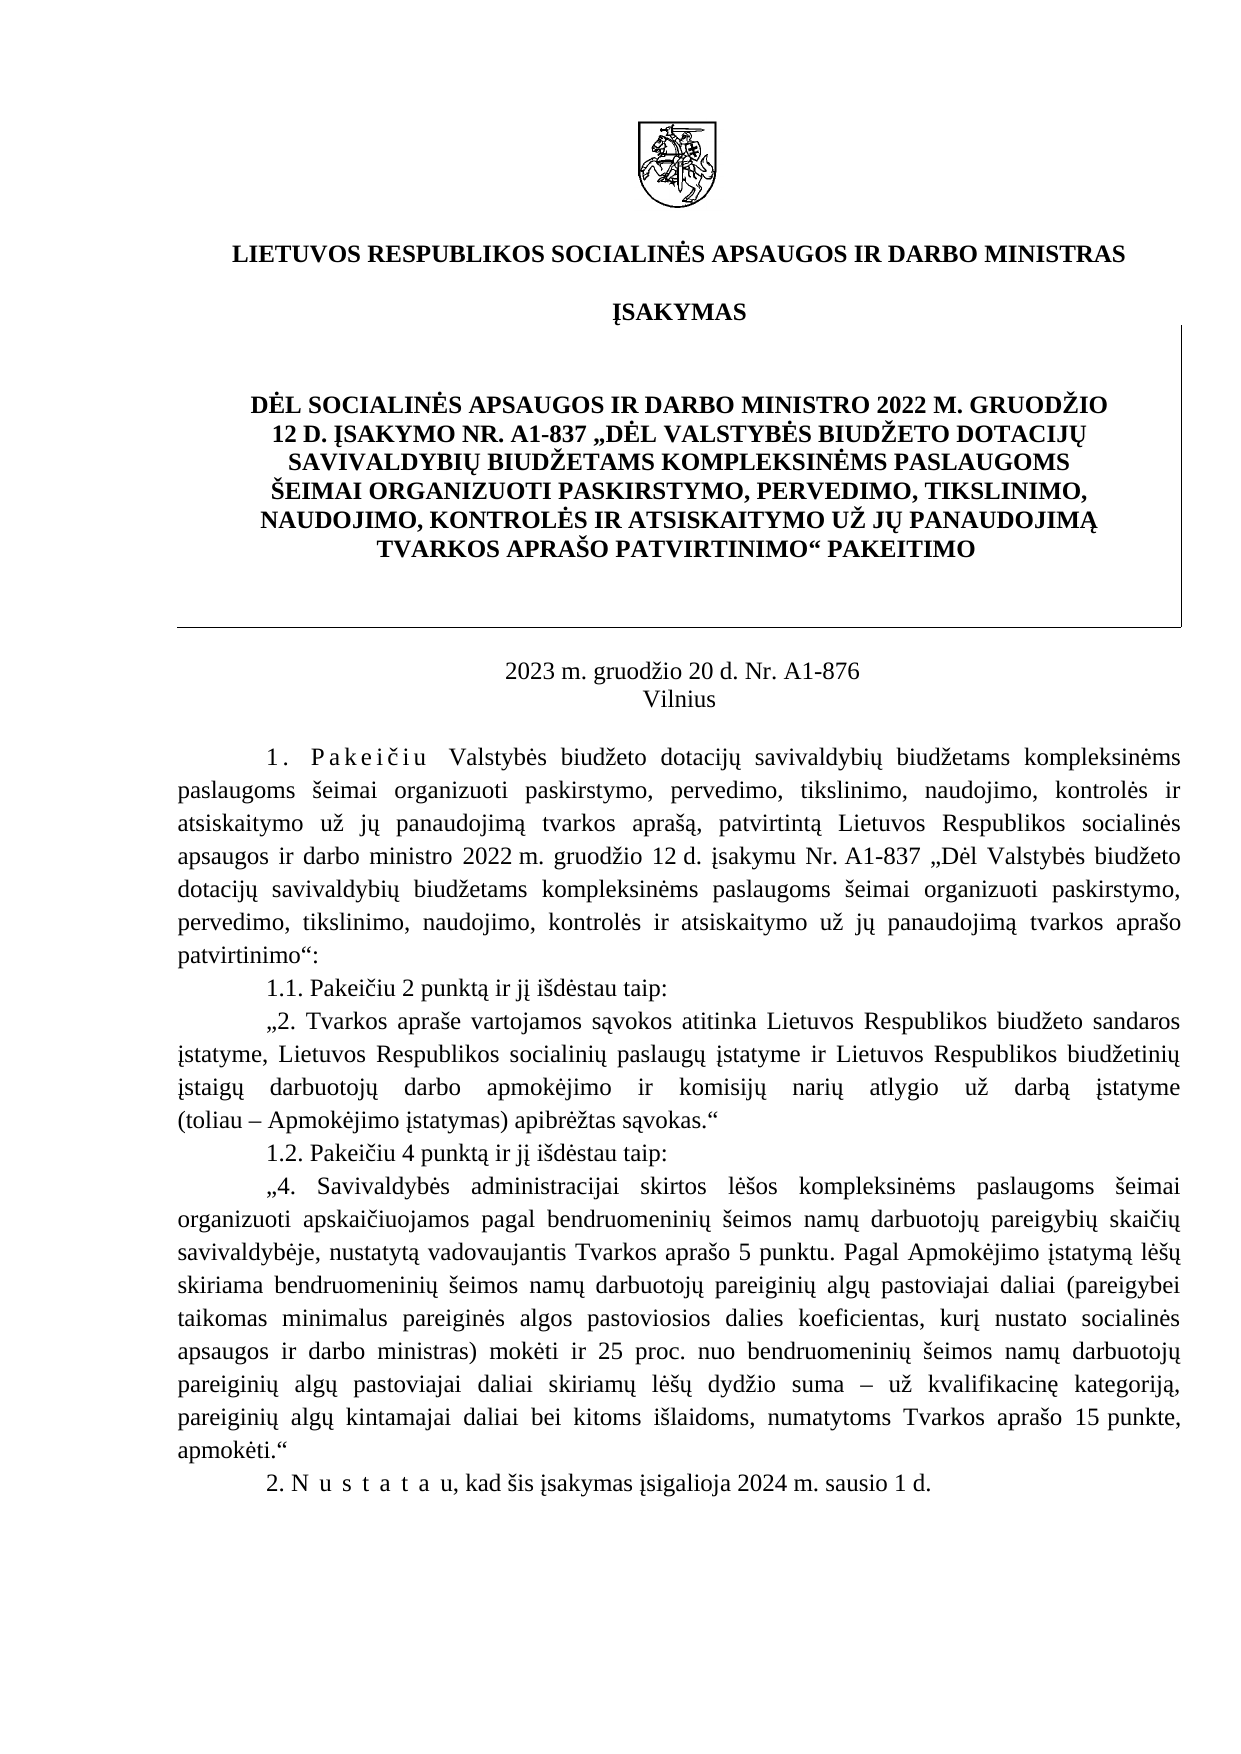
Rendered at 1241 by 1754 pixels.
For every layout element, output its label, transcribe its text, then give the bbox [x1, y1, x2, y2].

text 2023 m. gruodžio 20 d. Nr. A1-876 [177, 656, 1181, 684]
text DĖL SOCIALINĖS APSAUGOS IR DARBO MINISTRO 2022 M. GRUODŽIO 12 D. ĮSAKYMO NR. A1-837 „DĖL VALSTYBĖS BIUDŽETO DOTACIJŲ SAVIVALDYBIŲ BIUDŽETAMS KOMPLEKSINĖMS PASLAUGOMS ŠEIMAI ORGANIZUOTI PASKIRSTYMO, PERVEDIMO, TIKSLINIMO, NAUDOJIMO, KONTROLĖS IR ATSISKAITYMO UŽ JŲ PANAUDOJIMĄ TVARKOS APRAŠO PATVIRTINIMO“ PAKEITIMO [177, 325, 1181, 627]
text „2. Tvarkos apraše vartojamos sąvokos atitinka Lietuvos Respublikos biudžeto sandaros įstatyme, Lietuvos Respublikos socialinių paslaugų įstatyme ir Lietuvos Respublikos biudžetinių įstaigų darbuotojų darbo apmokėjimo ir komisijų narių atlygio už darbą įstatyme (toliau – Apmokėjimo įstatymas) apibrėžtas sąvokas.“ [177, 1006, 1181, 1134]
text 2. Nustatau, kad šis įsakymas įsigalioja 2024 m. sausio 1 d. [177, 1468, 1181, 1497]
text 1. Pakeičiu Valstybės biudžeto dotacijų savivaldybių biudžetams kompleksinėms paslaugoms šeimai organizuoti paskirstymo, pervedimo, tikslinimo, naudojimo, kontrolės ir atsiskaitymo už jų panaudojimą tvarkos aprašą, patvirtintą Lietuvos Respublikos socialinės apsaugos ir darbo ministro 2022 m. gruodžio 12 d. įsakymu Nr. A1-837 „Dėl Valstybės biudžeto dotacijų savivaldybių biudžetams kompleksinėms paslaugoms šeimai organizuoti paskirstymo, pervedimo, tikslinimo, naudojimo, kontrolės ir atsiskaitymo už jų panaudojimą tvarkos aprašo patvirtinimo“: [177, 742, 1181, 969]
text 1.1. Pakeičiu 2 punktą ir jį išdėstau taip: [177, 973, 1181, 1002]
text 1.2. Pakeičiu 4 punktą ir jį išdėstau taip: [177, 1138, 1181, 1167]
text Vilnius [177, 684, 1181, 713]
text „4. Savivaldybės administracijai skirtos lėšos kompleksinėms paslaugoms šeimai organizuoti apskaičiuojamos pagal bendruomeninių šeimos namų darbuotojų pareigybių skaičių savivaldybėje, nustatytą vadovaujantis Tvarkos aprašo 5 punktu. Pagal Apmokėjimo įstatymą lėšų skiriama bendruomeninių šeimos namų darbuotojų pareiginių algų pastoviajai daliai (pareigybei taikomas minimalus pareiginės algos pastoviosios dalies koeficientas, kurį nustato socialinės apsaugos ir darbo ministras) mokėti ir 25 proc. nuo bendruomeninių šeimos namų darbuotojų pareiginių algų pastoviajai daliai skiriamų lėšų dydžio suma – už kvalifikacinę kategoriją, pareiginių algų kintamajai daliai bei kitoms išlaidoms, numatytoms Tvarkos aprašo 15 punkte, apmokėti.“ [177, 1171, 1181, 1464]
text ĮSAKYMAS [177, 297, 1181, 325]
text LIETUVOS RESPUBLIKOS SOCIALINĖS APSAUGOS IR DARBO MINISTRAS [177, 239, 1181, 268]
